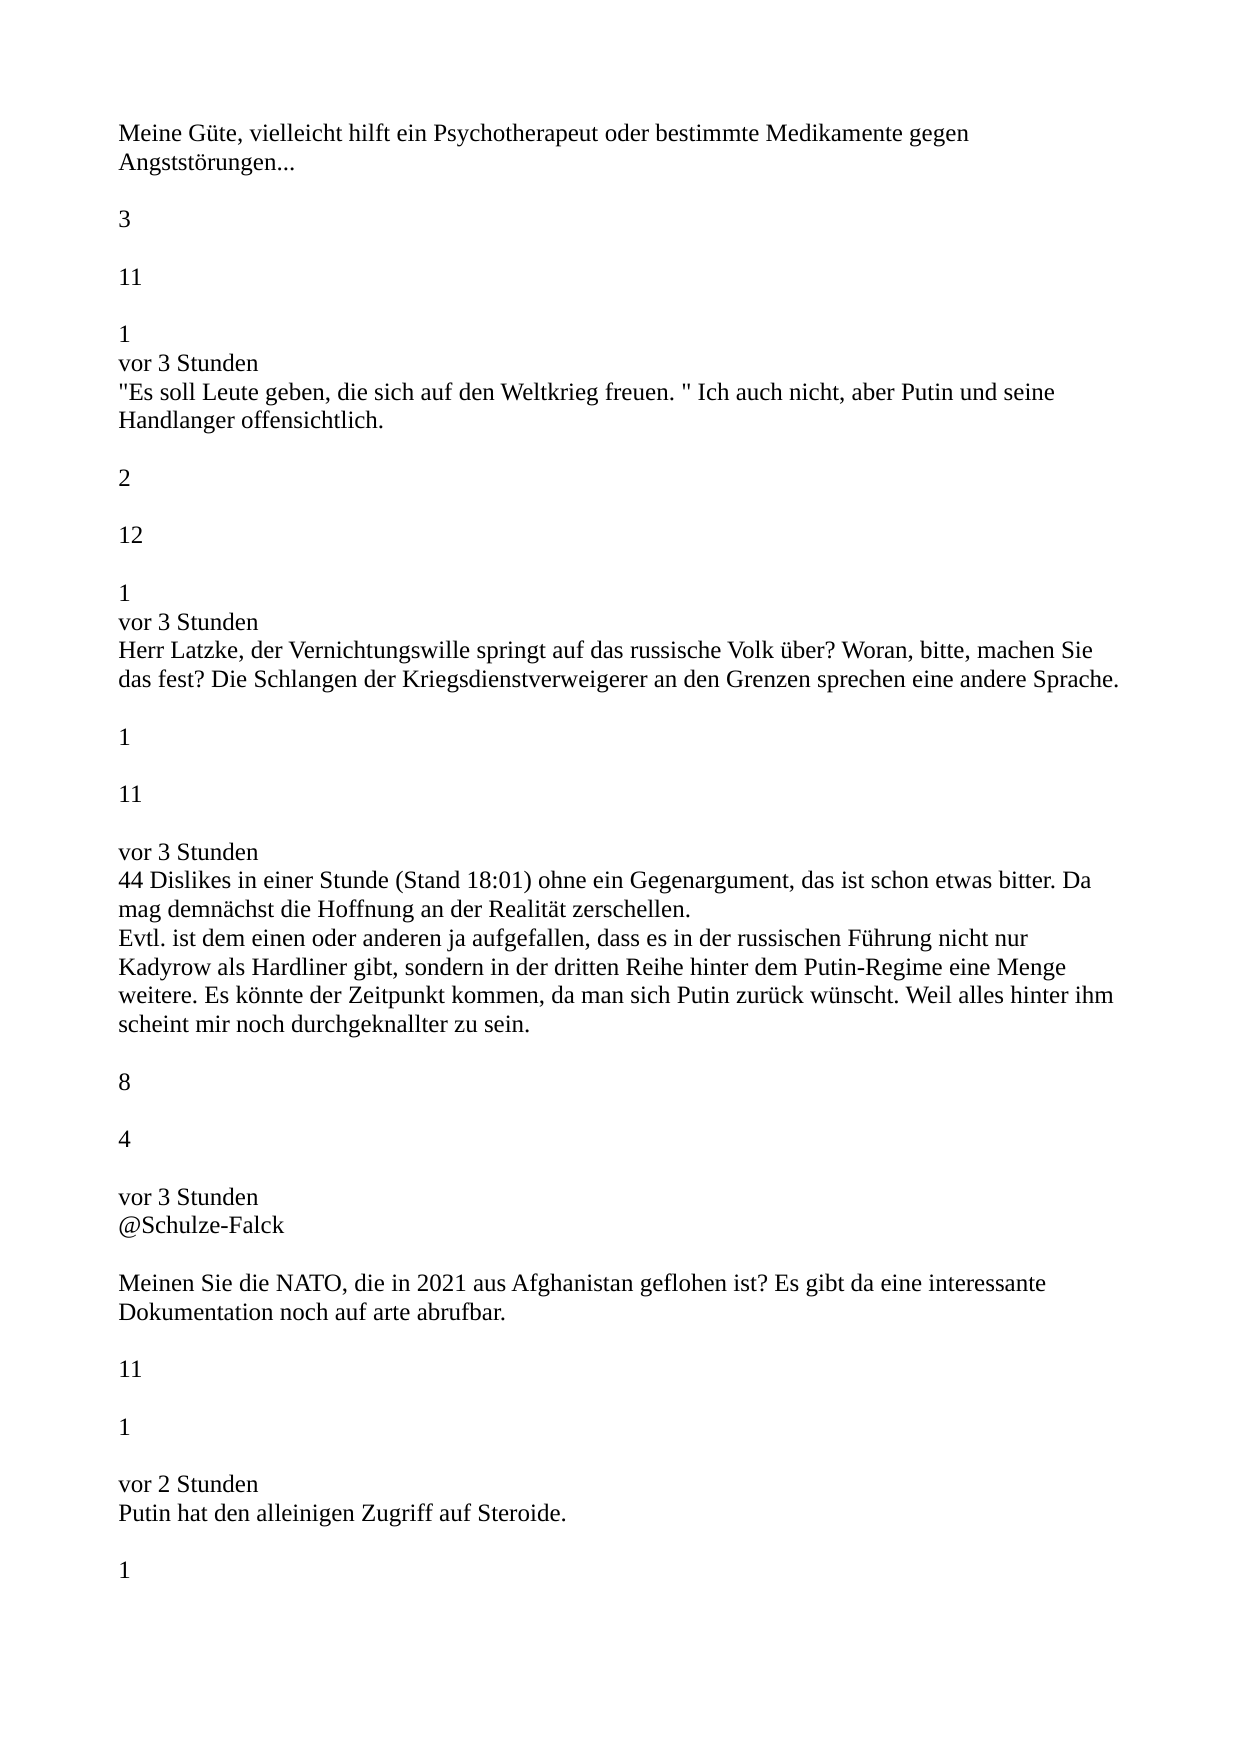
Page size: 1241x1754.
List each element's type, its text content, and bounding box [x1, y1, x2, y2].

text Meinen Sie die NATO, die in 2021 aus Afghanistan geflohen ist? Es gibt da eine interessante Dokumentation noch auf arte abrufbar. [118, 1268, 1122, 1326]
text 11 [118, 262, 1122, 291]
text @Schulze-Falck [118, 1211, 1122, 1239]
text 2 [118, 463, 1122, 492]
text vor 3 Stunden [118, 607, 1122, 636]
text Meine Güte, vielleicht hilft ein Psychotherapeut oder bestimmte Medikamente gegen Angststörungen... [118, 118, 1122, 176]
text 11 [118, 1354, 1122, 1383]
text vor 3 Stunden [118, 1182, 1122, 1211]
text 4 [118, 1124, 1122, 1153]
text vor 3 Stunden [118, 837, 1122, 866]
text 1 [118, 722, 1122, 751]
text Putin hat den alleinigen Zugriff auf Steroide. [118, 1498, 1122, 1527]
text 44 Dislikes in einer Stunde (Stand 18:01) ohne ein Gegenargument, das ist schon etwas bitter. Da mag demnächst die Hoffnung an der Realität zerschellen. [118, 866, 1122, 923]
text "Es soll Leute geben, die sich auf den Weltkrieg freuen. " Ich auch nicht, aber Putin und seine Handlanger offensichtlich. [118, 377, 1122, 434]
text vor 2 Stunden [118, 1469, 1122, 1498]
text 1 [118, 1412, 1122, 1441]
text 1 [118, 319, 1122, 348]
text 11 [118, 779, 1122, 808]
text 1 [118, 1556, 1122, 1584]
text 12 [118, 521, 1122, 549]
text vor 3 Stunden [118, 348, 1122, 377]
text 1 [118, 578, 1122, 607]
text 3 [118, 204, 1122, 233]
text Evtl. ist dem einen oder anderen ja aufgefallen, dass es in der russischen Führung nicht nur Kadyrow als Hardliner gibt, sondern in der dritten Reihe hinter dem Putin-Regime eine Menge weitere. Es könnte der Zeitpunkt kommen, da man sich Putin zurück wünscht. Weil alles hinter ihm scheint mir noch durchgeknallter zu sein. [118, 923, 1122, 1038]
text Herr Latzke, der Vernichtungswille springt auf das russische Volk über? Woran, bitte, machen Sie das fest? Die Schlangen der Kriegsdienstverweigerer an den Grenzen sprechen eine andere Sprache. [118, 636, 1122, 693]
text 8 [118, 1067, 1122, 1096]
